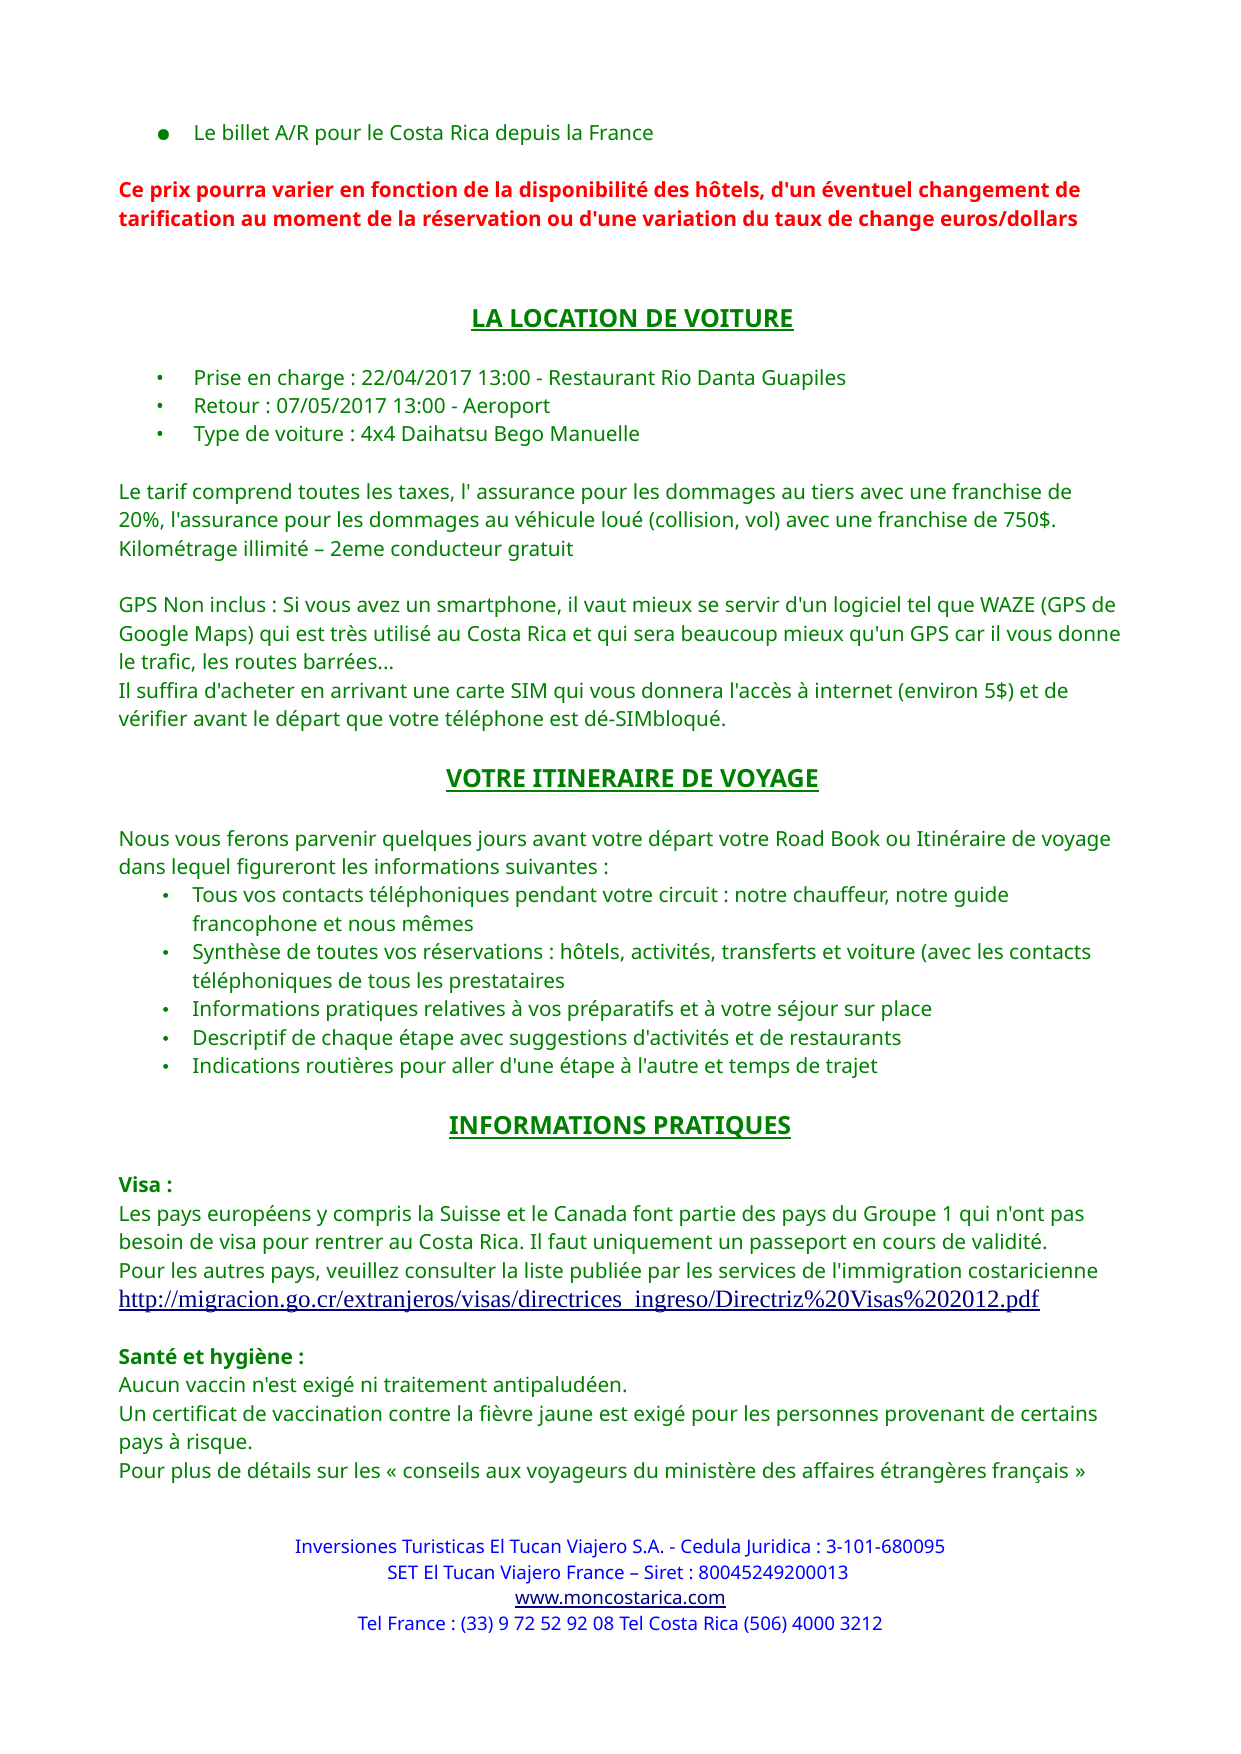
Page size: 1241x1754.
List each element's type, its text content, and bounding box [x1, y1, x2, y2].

list Descriptif de chaque étape avec suggestions d'activités et de restaurants [162, 1023, 1122, 1051]
text VOTRE ITINERAIRE DE VOYAGE [118, 761, 1146, 795]
text Le tarif comprend toutes les taxes, l' assurance pour les dommages au tiers avec une franchise de 20%, l'assurance pour les dommages au véhicule loué (collision, vol) avec une franchise de 750$. [118, 477, 1122, 534]
list Synthèse de toutes vos réservations : hôtels, activités, transferts et voiture (avec les contacts téléphoniques de tous les prestataires [162, 937, 1122, 994]
text Pour plus de détails sur les « conseils aux voyageurs du ministère des affaires étrangères français » [118, 1456, 1122, 1484]
text GPS Non inclus : Si vous avez un smartphone, il vaut mieux se servir d'un logiciel tel que WAZE (GPS de Google Maps) qui est très utilisé au Costa Rica et qui sera beaucoup mieux qu'un GPS car il vous donne le trafic, les routes barrées... Il suffira d'acheter en arrivant une carte SIM qui vous donnera l'accès à internet (environ 5$) et de vérifier avant le départ que votre téléphone est dé-SIMbloqué. [118, 591, 1122, 733]
text Les pays européens y compris la Suisse et le Canada font partie des pays du Groupe 1 qui n'ont pas besoin de visa pour rentrer au Costa Rica. Il faut uniquement un passeport en cours de validité. [118, 1199, 1122, 1256]
text INFORMATIONS PRATIQUES [118, 1108, 1122, 1142]
list Indications routières pour aller d'une étape à l'autre et temps de trajet [162, 1051, 1122, 1079]
text Kilométrage illimité – 2eme conducteur gratuit [118, 534, 1122, 562]
list Le billet A/R pour le Costa Rica depuis la France [156, 118, 1122, 147]
text Un certificat de vaccination contre la fièvre jaune est exigé pour les personnes provenant de certains pays à risque. [118, 1399, 1122, 1456]
text Nous vous ferons parvenir quelques jours avant votre départ votre Road Book ou Itinéraire de voyage dans lequel figureront les informations suivantes : [118, 824, 1146, 881]
text Ce prix pourra varier en fonction de la disponibilité des hôtels, d'un éventuel changement de tarification au moment de la réservation ou d'une variation du taux de change euros/dollars [118, 175, 1122, 232]
text http://migracion.go.cr/extranjeros/visas/directrices_ingreso/Directriz%20Visas%202012.pdf [118, 1284, 1122, 1314]
list Type de voiture : 4x4 Daihatsu Bego Manuelle [156, 419, 1122, 448]
text LA LOCATION DE VOITURE [118, 300, 1146, 334]
list Informations pratiques relatives à vos préparatifs et à votre séjour sur place [162, 994, 1122, 1023]
list Prise en charge : 22/04/2017 13:00 - Restaurant Rio Danta Guapiles [156, 363, 1122, 391]
text Pour les autres pays, veuillez consulter la liste publiée par les services de l'immigration costaricienne [118, 1256, 1122, 1284]
list Retour : 07/05/2017 13:00 - Aeroport [156, 391, 1122, 419]
list Tous vos contacts téléphoniques pendant votre circuit : notre chauffeur, notre guide francophone et nous mêmes [162, 881, 1122, 937]
text Visa : [118, 1171, 1122, 1199]
text Santé et hygiène : Aucun vaccin n'est exigé ni traitement antipaludéen. [118, 1342, 1122, 1399]
